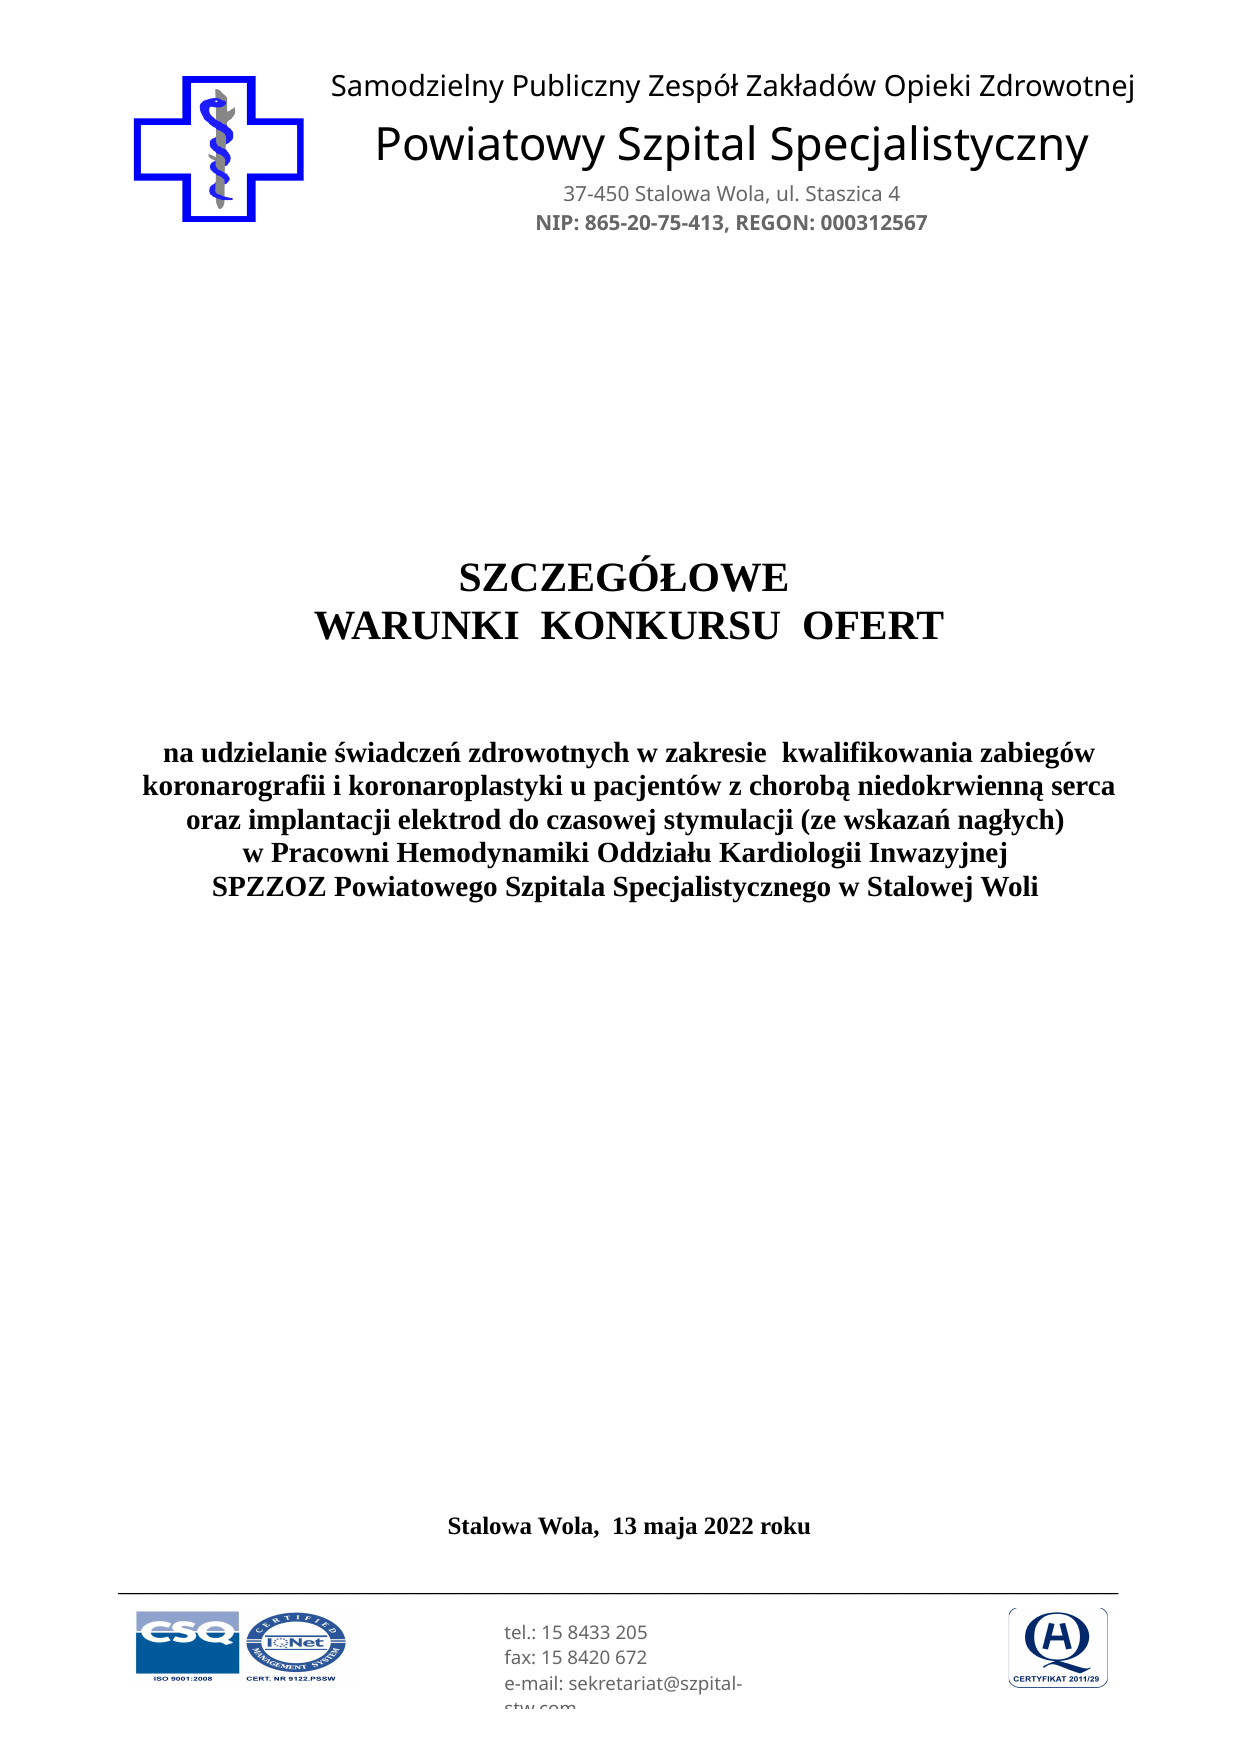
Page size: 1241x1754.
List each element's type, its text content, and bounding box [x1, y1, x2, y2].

text ________________________________________________________________________________ [118, 1568, 1140, 1597]
text NIP: 865-20-75-413, REGON: 000312567 [323, 208, 1140, 236]
text e-mail: sekretariat@szpital-stw.com [504, 1670, 814, 1708]
text Stalowa Wola, 13 maja 2022 roku [118, 1511, 1140, 1540]
text SZCZEGÓŁOWE [118, 553, 1140, 601]
text Samodzielny Publiczny Zespół Zakładów Opieki Zdrowotnej [323, 66, 1140, 105]
picture [132, 1608, 354, 1684]
text tel.: 15 8433 205 [504, 1619, 814, 1644]
text Powiatowy Szpital Specjalistyczny [323, 111, 1140, 174]
picture [133, 76, 304, 222]
picture [1008, 1608, 1108, 1688]
text WARUNKI KONKURSU OFERT [118, 601, 1140, 648]
text na udzielanie świadczeń zdrowotnych w zakresie kwalifikowania zabiegów koronarografii i koronaroplastyki u pacjentów z chorobą niedokrwienną serca oraz implantacji elektrod do czasowej stymulacji (ze wskazań nagłych) w Pracowni Hemodynamiki Oddziału Kardiologii Inwazyjnej SPZZOZ Powiatowego Szpitala Specjalistycznego w Stalowej Woli [118, 735, 1140, 902]
text fax: 15 8420 672 [504, 1644, 814, 1670]
text 37-450 Stalowa Wola, ul. Staszica 4 [323, 179, 1140, 208]
